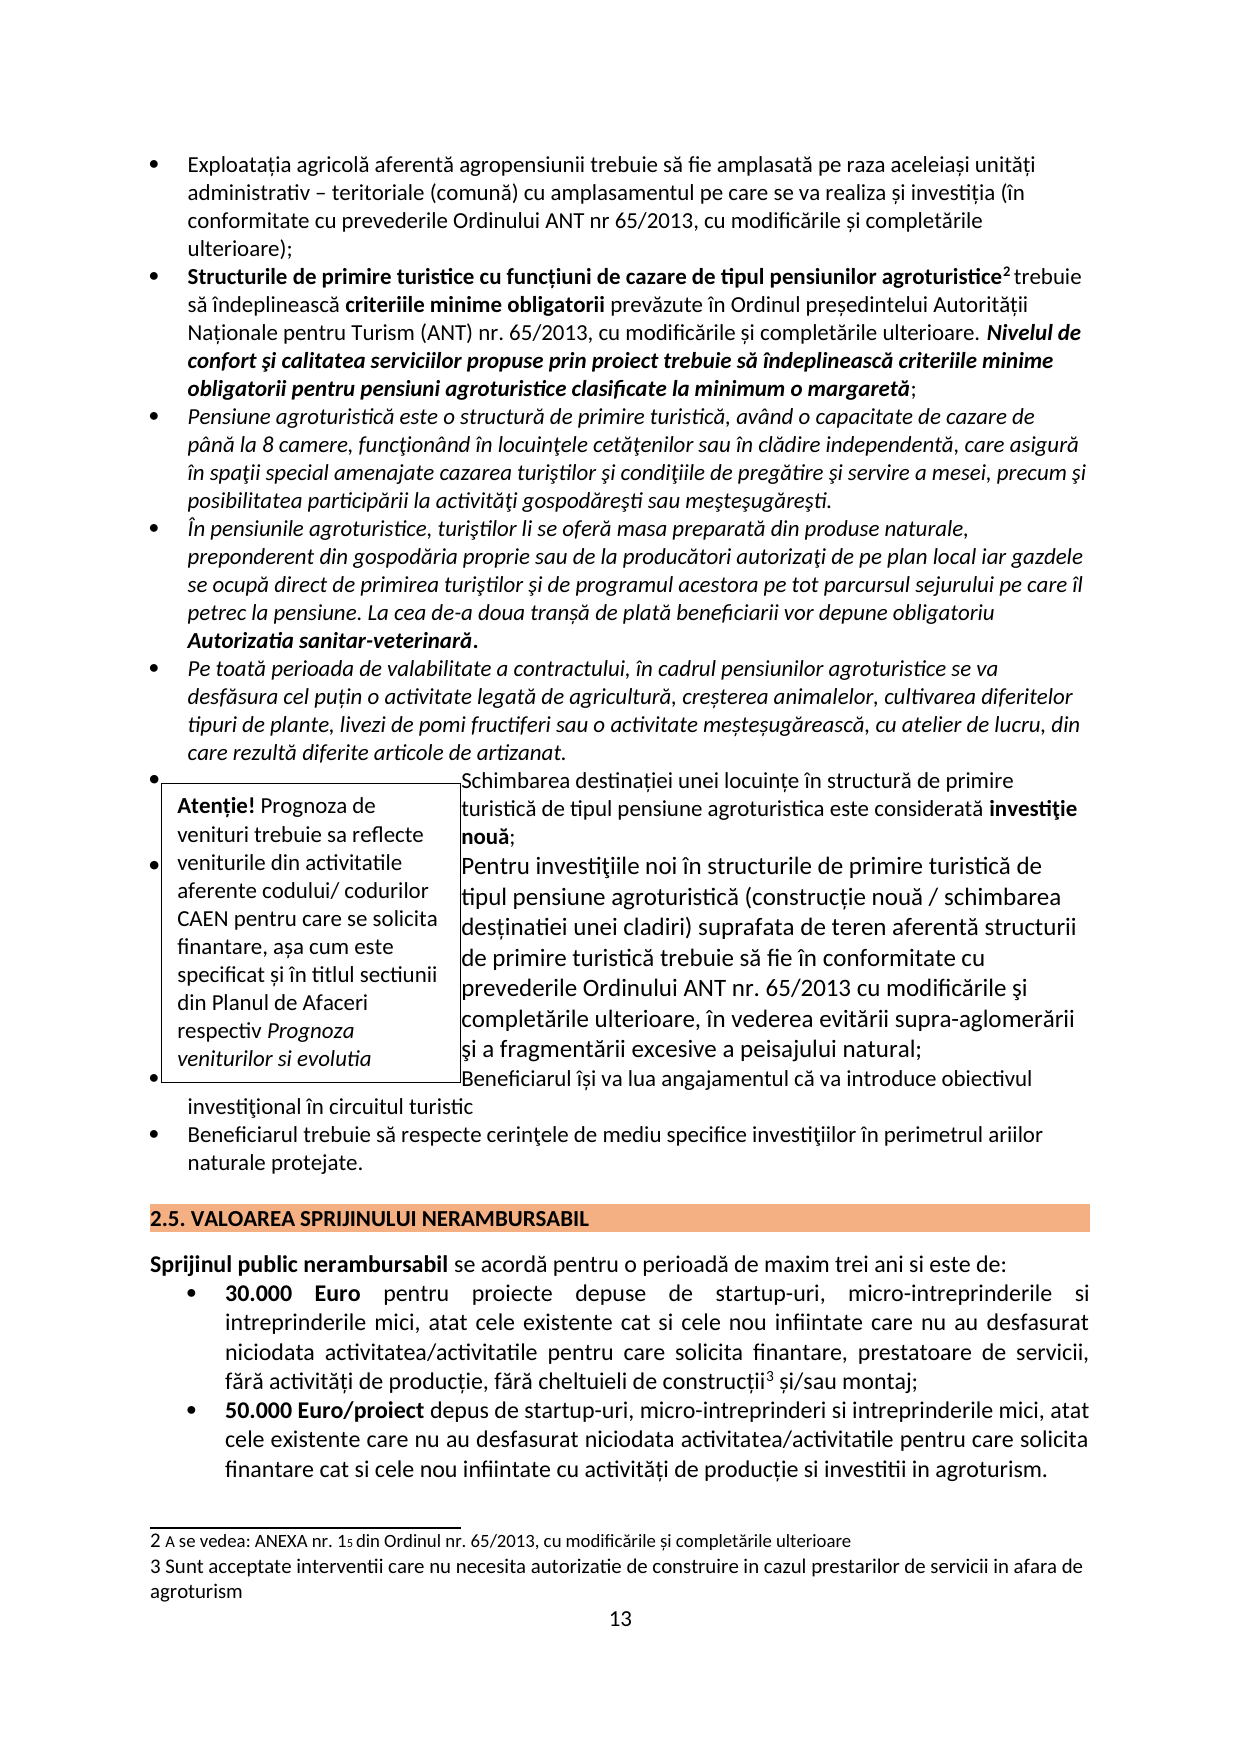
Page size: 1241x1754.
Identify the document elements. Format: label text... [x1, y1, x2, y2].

list Pe toată perioada de valabilitate a contractului, în cadrul pensiunilor agroturistice se va desfăsura cel puțin o activitate legată de agricultură, creșterea animalelor, cultivarea diferitelor tipuri de plante, livezi de pomi fructiferi sau o activitate meșteșugărească, cu atelier de lucru, din care rezultă diferite articole de artizanat. [150, 654, 1090, 766]
list Exploatația agricolă aferentă agropensiunii trebuie să fie amplasată pe raza aceleiași unități administrativ – teritoriale (comună) cu amplasamentul pe care se va realiza și investiția (în conformitate cu prevederile Ordinului ANT nr 65/2013, cu modificările și completările ulterioare); [150, 150, 1090, 262]
list Beneficiarul trebuie să respecte cerinţele de mediu specifice investiţiilor în perimetrul ariilor naturale protejate. [150, 1120, 1090, 1176]
list Structurile de primire turistice cu funcțiuni de cazare de tipul pensiunilor agroturistice trebuie să îndeplinească criteriile minime obligatorii prevăzute în Ordinul președintelui Autorității Naționale pentru Turism (ANT) nr. 65/2013, cu modificările și completările ulterioare. Nivelul de confort şi calitatea serviciilor propuse prin proiect trebuie să îndeplinească criteriile minime obligatorii pentru pensiuni agroturistice clasificate la minimum o margaretă; [150, 262, 1090, 402]
list Pensiune agroturistică este o structură de primire turistică, având o capacitate de cazare de până la 8 camere, funcţionând în locuinţele cetăţenilor sau în clădire independentă, care asigură în spaţii special amenajate cazarea turiştilor şi condiţiile de pregătire şi servire a mesei, precum şi posibilitatea participării la activităţi gospodăreşti sau meşteşugăreşti. [150, 402, 1090, 514]
list În pensiunile agroturistice, turiştilor li se oferă masa preparată din produse naturale, preponderent din gospodăria proprie sau de la producători autorizaţi de pe plan local iar gazdele se ocupă direct de primirea turiştilor şi de programul acestora pe tot parcursul sejurului pe care îl petrec la pensiune. La cea de-a doua tranșă de plată beneficiarii vor depune obligatoriu Autorizatia sanitar-veterinară. [150, 514, 1090, 654]
list 30.000 Euro pentru proiecte depuse de startup-uri, micro-intreprinderile si intreprinderile mici, atat cele existente cat si cele nou infiintate care nu au desfasurat niciodata activitatea/activitatile pentru care solicita finantare, prestatoare de servicii, fără activități de producție, fără cheltuieli de construcții și/sau montaj; [187, 1278, 1090, 1395]
list Atenție! Prognoza de venituri trebuie sa reflecte veniturile din activitatile aferente codului/ codurilor CAEN pentru care se solicita finantare, așa cum este specificat și în titlul sectiunii din Planul de Afaceri respectiv Prognoza veniturilor si evolutia activitatii propuse prin proiect. [177, 792, 445, 1074]
list Pentru investiţiile noi în structurile de primire turistică de tipul pensiune agroturistică (construcție nouă / schimbarea desținatiei unei cladiri) suprafata de teren aferentă structurii de primire turistică trebuie să fie în conformitate cu prevederile Ordinului ANT nr. 65/2013 cu modificările şi completările ulterioare, în vederea evitării supra-aglomerării şi a fragmentării excesive a peisajului natural; [461, 851, 1090, 1064]
list 50.000 Euro/proiect depus de startup-uri, micro-intreprinderi si intreprinderile mici, atat cele existente care nu au desfasurat niciodata activitatea/activitatile pentru care solicita finantare cat si cele nou infiintate cu activități de producție si investitii in agroturism. [187, 1395, 1090, 1483]
list Sunt acceptate interventii care nu necesita autorizatie de construire in cazul prestarilor de servicii in afara de agroturism [150, 1553, 1090, 1604]
text Sprijinul public nerambursabil se acordă pentru o perioadă de maxim trei ani si este de: [150, 1249, 1090, 1278]
list Schimbarea destinației unei locuințe în structură de primire turistică de tipul pensiune agroturistica este considerată investiţie nouă; [150, 766, 1090, 851]
text 2.5. VALOAREA SPRIJINULUI NERAMBURSABIL [150, 1204, 1090, 1232]
list Beneficiarul își va lua angajamentul că va introduce obiectivul investiţional în circuitul turistic [150, 1064, 1090, 1120]
list A se vedea: ANEXA nr. 15 din Ordinul nr. 65/2013, cu modificările și completările ulterioare [150, 1528, 1090, 1553]
list [162, 784, 460, 1082]
